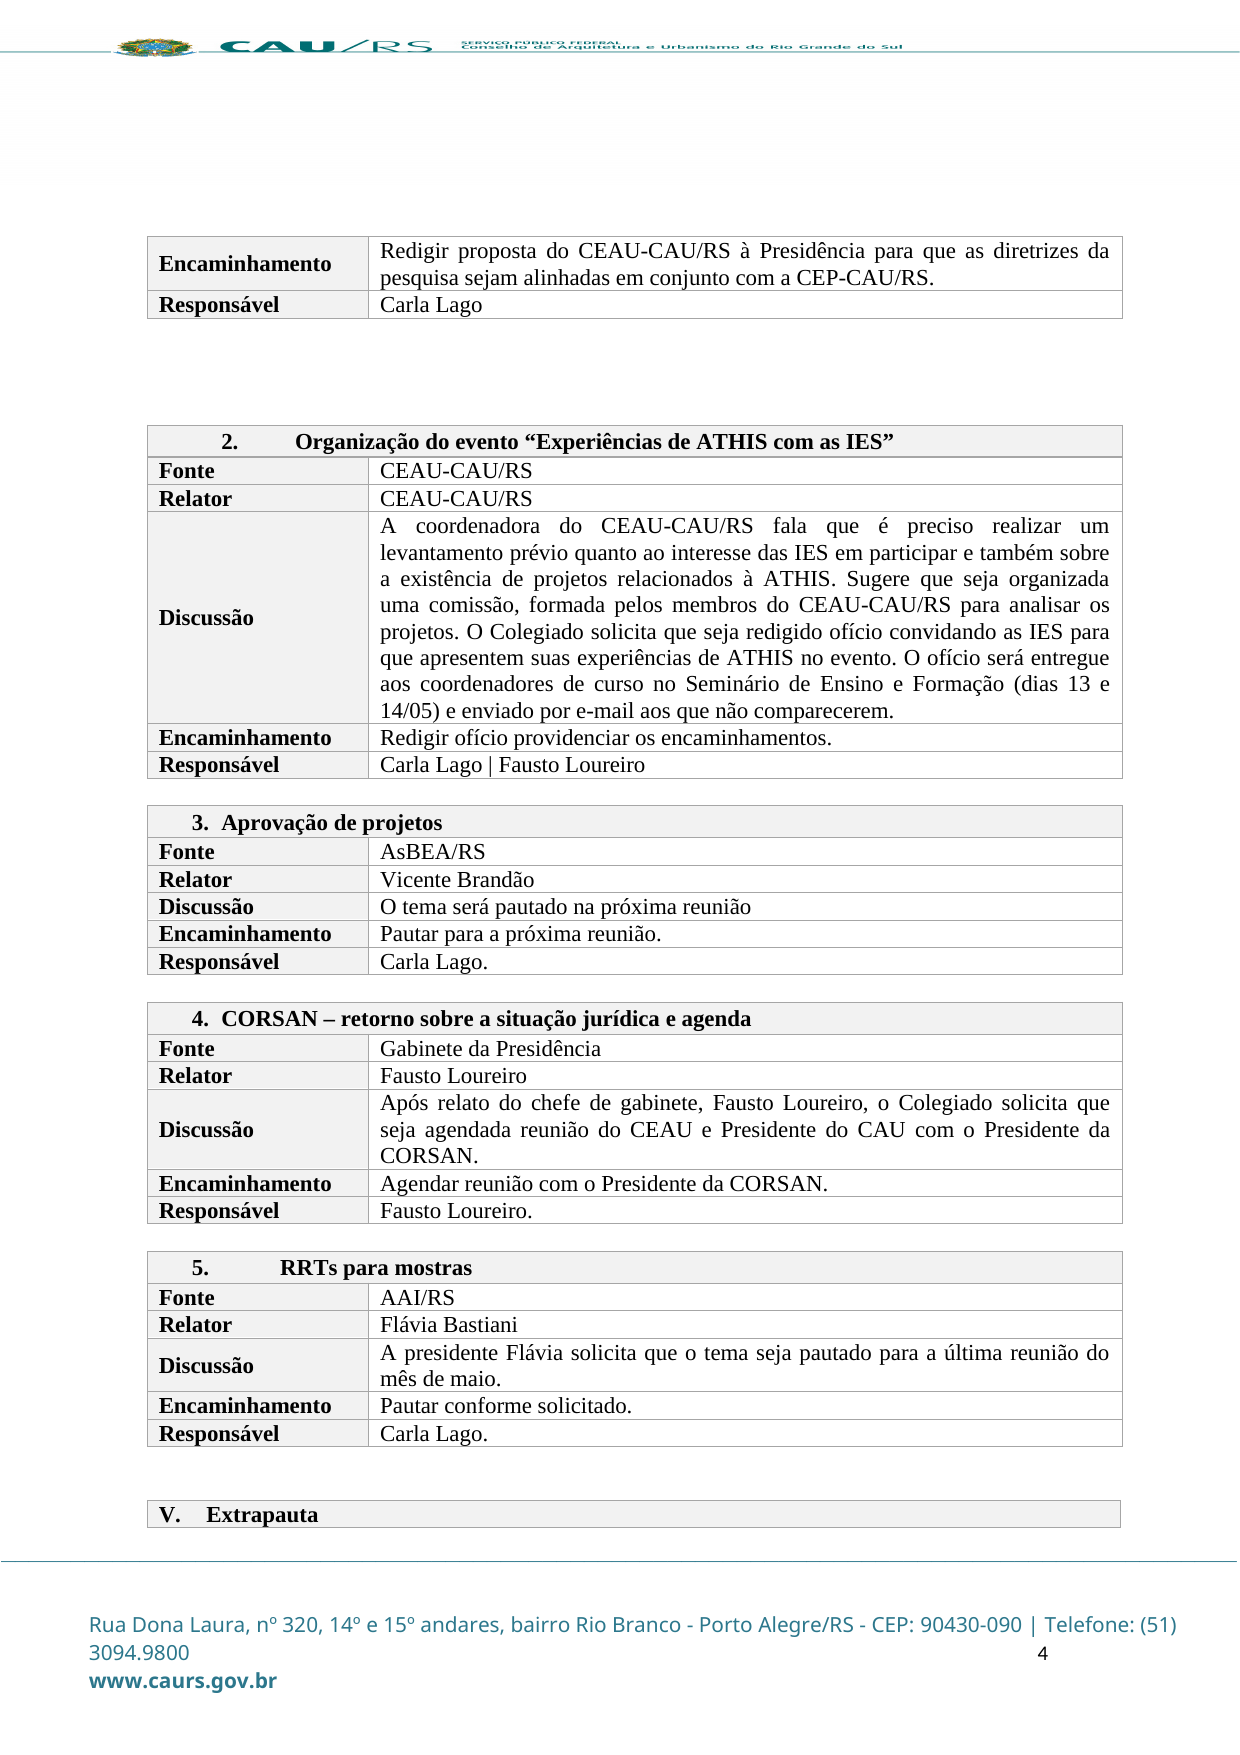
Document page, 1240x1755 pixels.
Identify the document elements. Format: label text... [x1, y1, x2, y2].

table_cell Encaminhamento [148, 724, 368, 751]
table_cell Responsável [148, 948, 368, 974]
table_cell Gabinete da Presidência [369, 1035, 1122, 1061]
table_cell Fonte [148, 1035, 368, 1061]
table_cell Encaminhamento [148, 1392, 368, 1419]
table_cell Após relato do chefe de gabinete, Fausto Loureiro, o Colegiado solicita que seja agendada reunião do CEAU e Presidente do CAU com o Presidente da CORSAN. [369, 1090, 1122, 1168]
table_cell O tema será pautado na próxima reunião [369, 893, 1122, 919]
table_cell Relator [148, 1311, 368, 1337]
table_cell A presidente Flávia solicita que o tema seja pautado para a última reunião do mês de maio. [369, 1339, 1122, 1391]
table_cell Responsável [148, 1420, 368, 1446]
table_header Organização do evento “Experiências de ATHIS com as IES” [148, 426, 1122, 456]
table_cell Redigir ofício providenciar os encaminhamentos. [369, 724, 1122, 751]
table_cell A coordenadora do CEAU-CAU/RS fala que é preciso realizar um levantamento prévio quanto ao interesse das IES em participar e também sobre a existência de projetos relacionados à ATHIS. Sugere que seja organizada uma comissão, formada pelos membros do CEAU-CAU/RS para analisar os projetos. O Colegiado solicita que seja redigido ofício convidando as IES para que apresentem suas experiências de ATHIS no evento. O ofício será entregue aos coordenadores de curso no Seminário de Ensino e Formação (dias 13 e 14/05) e enviado por e-mail aos que não comparecerem. [369, 512, 1122, 723]
table_cell Responsável [148, 291, 368, 318]
table_header RRTs para mostras [148, 1252, 1122, 1283]
table_cell Redigir proposta do CEAU-CAU/RS à Presidência para que as diretrizes da pesquisa sejam alinhadas em conjunto com a CEP-CAU/RS. [369, 237, 1122, 290]
table_cell Carla Lago [369, 291, 1122, 318]
table_cell Fonte [148, 1284, 368, 1310]
table_cell Fausto Loureiro [369, 1062, 1122, 1088]
table_header Aprovação de projetos [148, 806, 1122, 837]
table_cell Fonte [148, 838, 368, 865]
table_cell Discussão [148, 893, 368, 919]
table_cell CEAU-CAU/RS [369, 485, 1122, 511]
table_header Extrapauta [148, 1501, 1120, 1527]
table_cell CEAU-CAU/RS [369, 458, 1122, 484]
table_cell Relator [148, 485, 368, 511]
table_cell Pautar para a próxima reunião. [369, 921, 1122, 947]
table_cell Encaminhamento [148, 921, 368, 947]
table_cell Vicente Brandão [369, 866, 1122, 892]
table_cell Agendar reunião com o Presidente da CORSAN. [369, 1170, 1122, 1196]
table_cell Responsável [148, 1197, 368, 1223]
table_cell Fausto Loureiro. [369, 1197, 1122, 1223]
table_cell Fonte [148, 458, 368, 484]
table_cell AAI/RS [369, 1284, 1122, 1310]
table_cell Pautar conforme solicitado. [369, 1392, 1122, 1419]
table_cell Discussão [148, 1090, 368, 1168]
table_cell Discussão [148, 1339, 368, 1391]
table_cell Encaminhamento [148, 1170, 368, 1196]
table_cell Carla Lago. [369, 1420, 1122, 1446]
table_cell Responsável [148, 752, 368, 778]
table_cell Relator [148, 866, 368, 892]
table_cell Relator [148, 1062, 368, 1088]
table_cell Discussão [148, 512, 368, 723]
table_cell Encaminhamento [148, 237, 368, 290]
table_cell AsBEA/RS [369, 838, 1122, 865]
table_header CORSAN – retorno sobre a situação jurídica e agenda [148, 1003, 1122, 1034]
table_cell Carla Lago. [369, 948, 1122, 974]
table_cell Flávia Bastiani [369, 1311, 1122, 1337]
table_cell Carla Lago | Fausto Loureiro [369, 752, 1122, 778]
